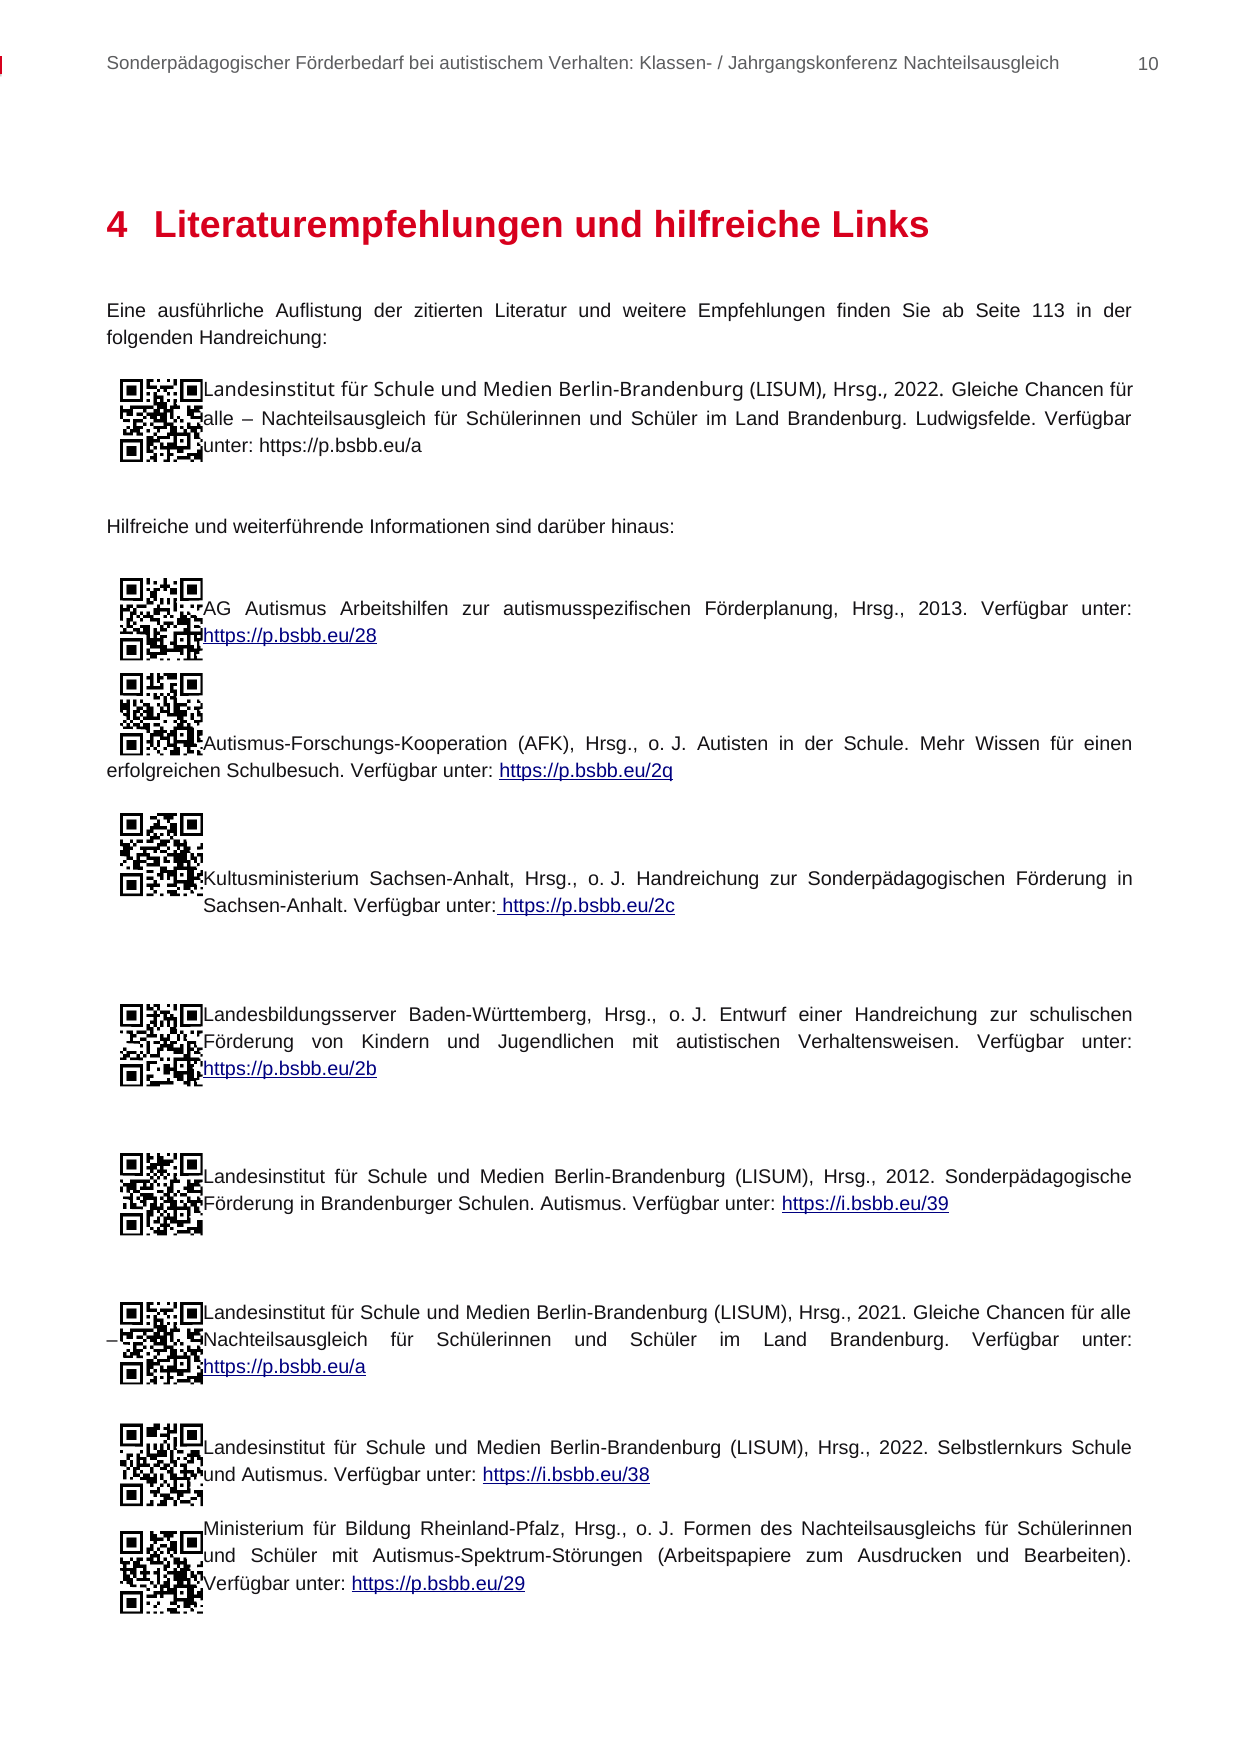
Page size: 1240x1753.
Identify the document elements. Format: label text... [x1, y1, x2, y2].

subtitle 4 Literaturempfehlungen und hilfreiche Links [106, 200, 1133, 247]
text Landesinstitut für Schule und Medien Berlin-Brandenburg (LISUM), Hrsg., 2021. Gleiche Chancen für alle – Nachteilsausgleich für Schülerinnen und Schüler im Land Brandenburg. Verfügbar unter: https://p.bsbb.eu/a [106, 1296, 1133, 1377]
text Ministerium für Bildung Rheinland-Pfalz, Hrsg., o. J. Formen des Nachteilsausgleichs für Schülerinnen und Schüler mit Autismus-Spektrum-Störungen (Arbeitspapiere zum Ausdrucken und Bearbeiten). Verfügbar unter: https://p.bsbb.eu/29 [106, 1513, 1133, 1594]
text Autismus-Forschungs-Kooperation (AFK), Hrsg., o. J. Autisten in der Schule. Mehr Wissen für einen erfolgreichen Schulbesuch. Verfügbar unter: https://p.bsbb.eu/2q [106, 727, 1133, 782]
text Eine ausführliche Auflistung der zitierten Literatur und weitere Empfehlungen finden Sie ab Seite 113 in der folgenden Handreichung: [106, 294, 1133, 348]
text Kultusministerium Sachsen-Anhalt, Hrsg., o. J. Handreichung zur Sonderpädagogischen Förderung in Sachsen-Anhalt. Verfügbar unter: https://p.bsbb.eu/2c [106, 863, 1133, 917]
text Landesbildungsserver Baden-Württemberg, Hrsg., o. J. Entwurf einer Handreichung zur schulischen Förderung von Kindern und Jugendlichen mit autistischen Verhaltensweisen. Verfügbar unter: https://p.bsbb.eu/2b [106, 998, 1133, 1079]
text AG Autismus Arbeitshilfen zur autismusspezifischen Förderplanung, Hrsg., 2013. Verfügbar unter: https://p.bsbb.eu/28 [179, 592, 1133, 646]
text Landesinstitut für Schule und Medien Berlin-Brandenburg (LISUM), Hrsg., 2022. Gleiche Chancen für alle – Nachteilsausgleich für Schülerinnen und Schüler im Land Brandenburg. Ludwigsfelde. Verfügbar unter: https://p.bsbb.eu/a [106, 348, 1133, 457]
text Landesinstitut für Schule und Medien Berlin-Brandenburg (LISUM), Hrsg., 2022. Selbstlernkurs Schule und Autismus. Verfügbar unter: https://i.bsbb.eu/38 [177, 1432, 1133, 1486]
text Hilfreiche und weiterführende Informationen sind darüber hinaus: [106, 511, 1133, 538]
text Landesinstitut für Schule und Medien Berlin-Brandenburg (LISUM), Hrsg., 2012. Sonderpädagogische Förderung in Brandenburger Schulen. Autismus. Verfügbar unter: https://i.bsbb.eu/39 [179, 1161, 1133, 1215]
